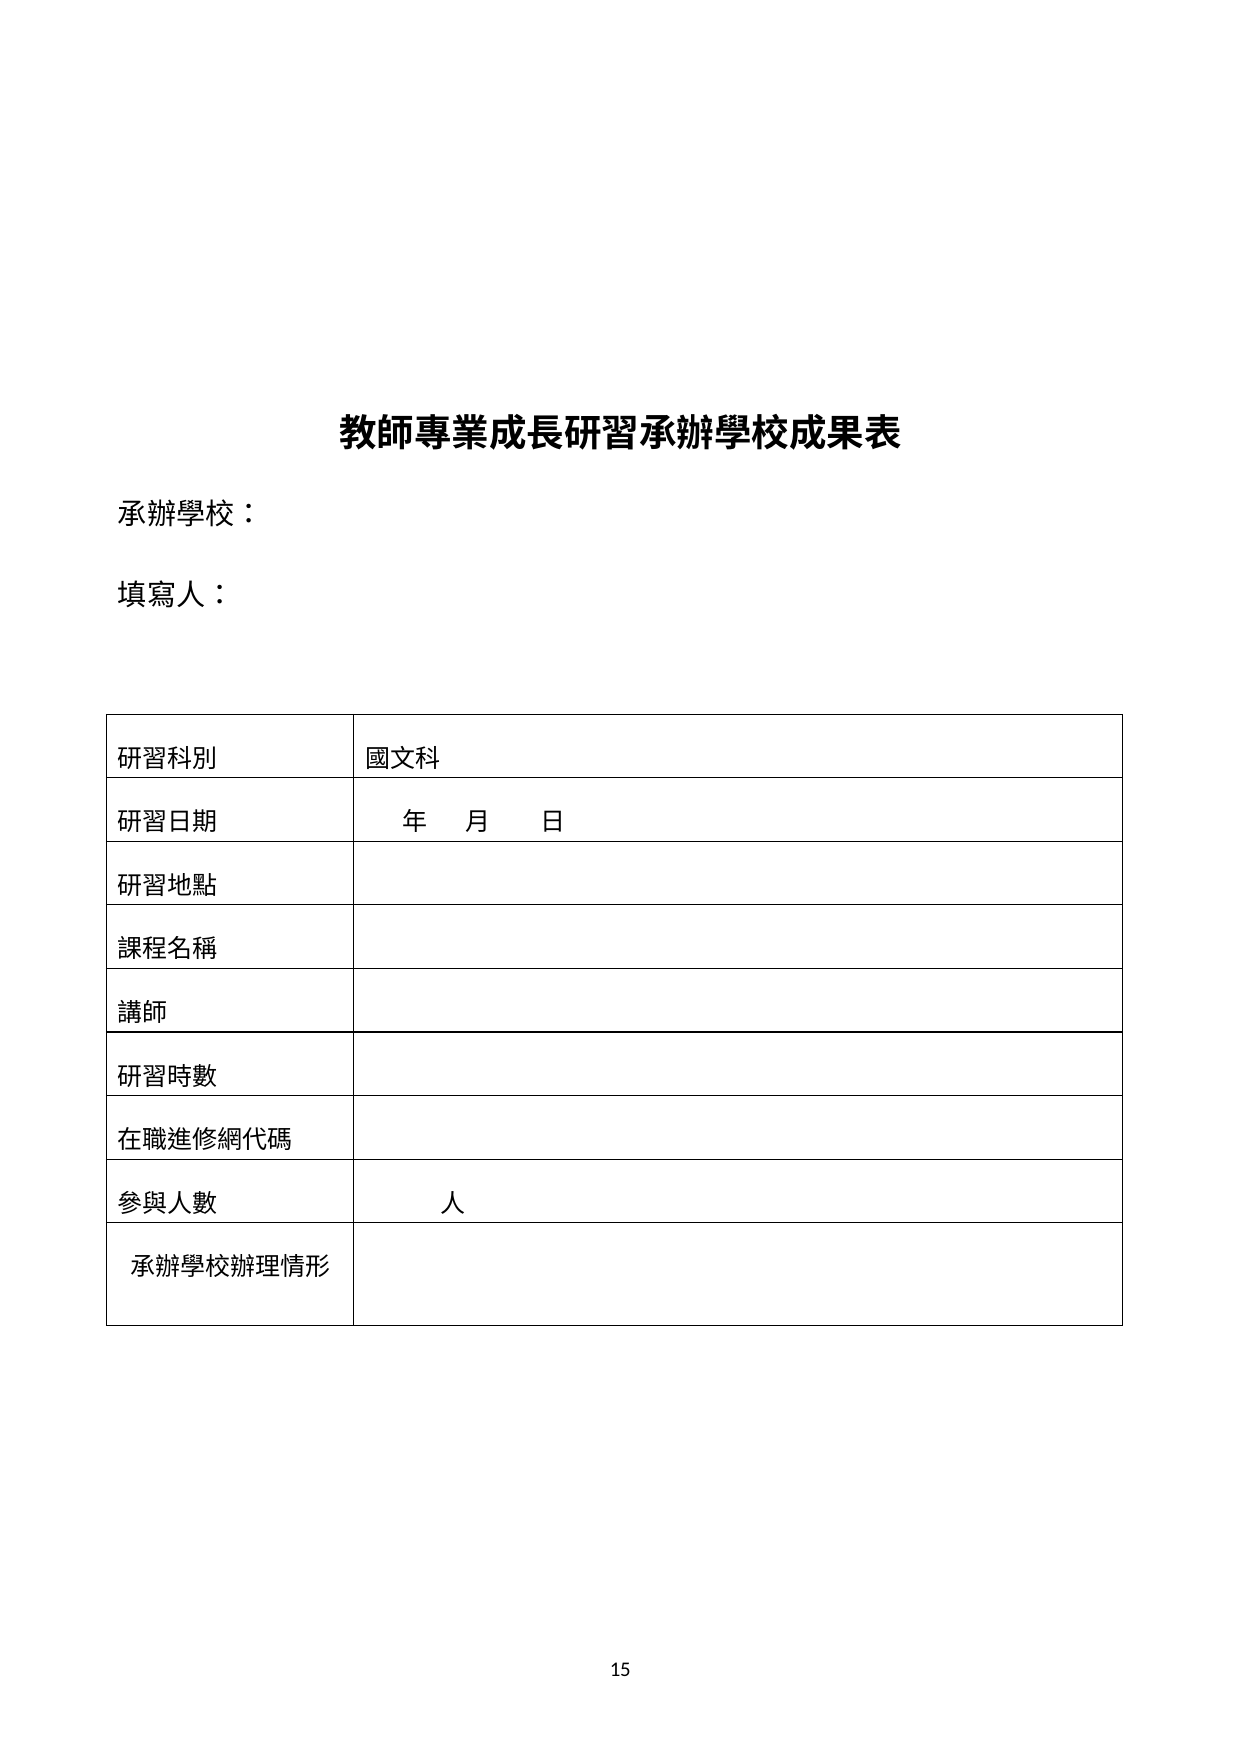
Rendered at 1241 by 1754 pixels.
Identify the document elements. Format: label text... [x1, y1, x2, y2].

table_cell 研習時數 [107, 1033, 353, 1095]
table_cell 人 [354, 1160, 1122, 1222]
table_cell 課程名稱 [107, 905, 353, 968]
table_header 承辦學校： [106, 470, 620, 551]
table_cell 年 月 日 [354, 778, 1122, 841]
text 教師專業成長研習承辦學校成果表 [106, 389, 1134, 451]
table_header 研習科別 [107, 715, 353, 777]
table_cell [354, 1033, 1122, 1095]
table_cell [354, 1223, 1122, 1325]
table_cell 參與人數 [107, 1160, 353, 1222]
table_cell [354, 969, 1122, 1031]
table_cell 承辦學校辦理情形 [107, 1223, 353, 1325]
table_header [620, 470, 1127, 551]
table_header 國文科 [354, 715, 1122, 777]
table_cell 研習日期 [107, 778, 353, 841]
table_cell [620, 551, 1127, 632]
table_cell [354, 842, 1122, 904]
table_cell 講師 [107, 969, 353, 1031]
table_cell [354, 905, 1122, 968]
table_cell [354, 1096, 1122, 1158]
table_cell 研習地點 [107, 842, 353, 904]
table_cell 在職進修網代碼 [107, 1096, 353, 1158]
table_cell 填寫人： [106, 551, 620, 632]
